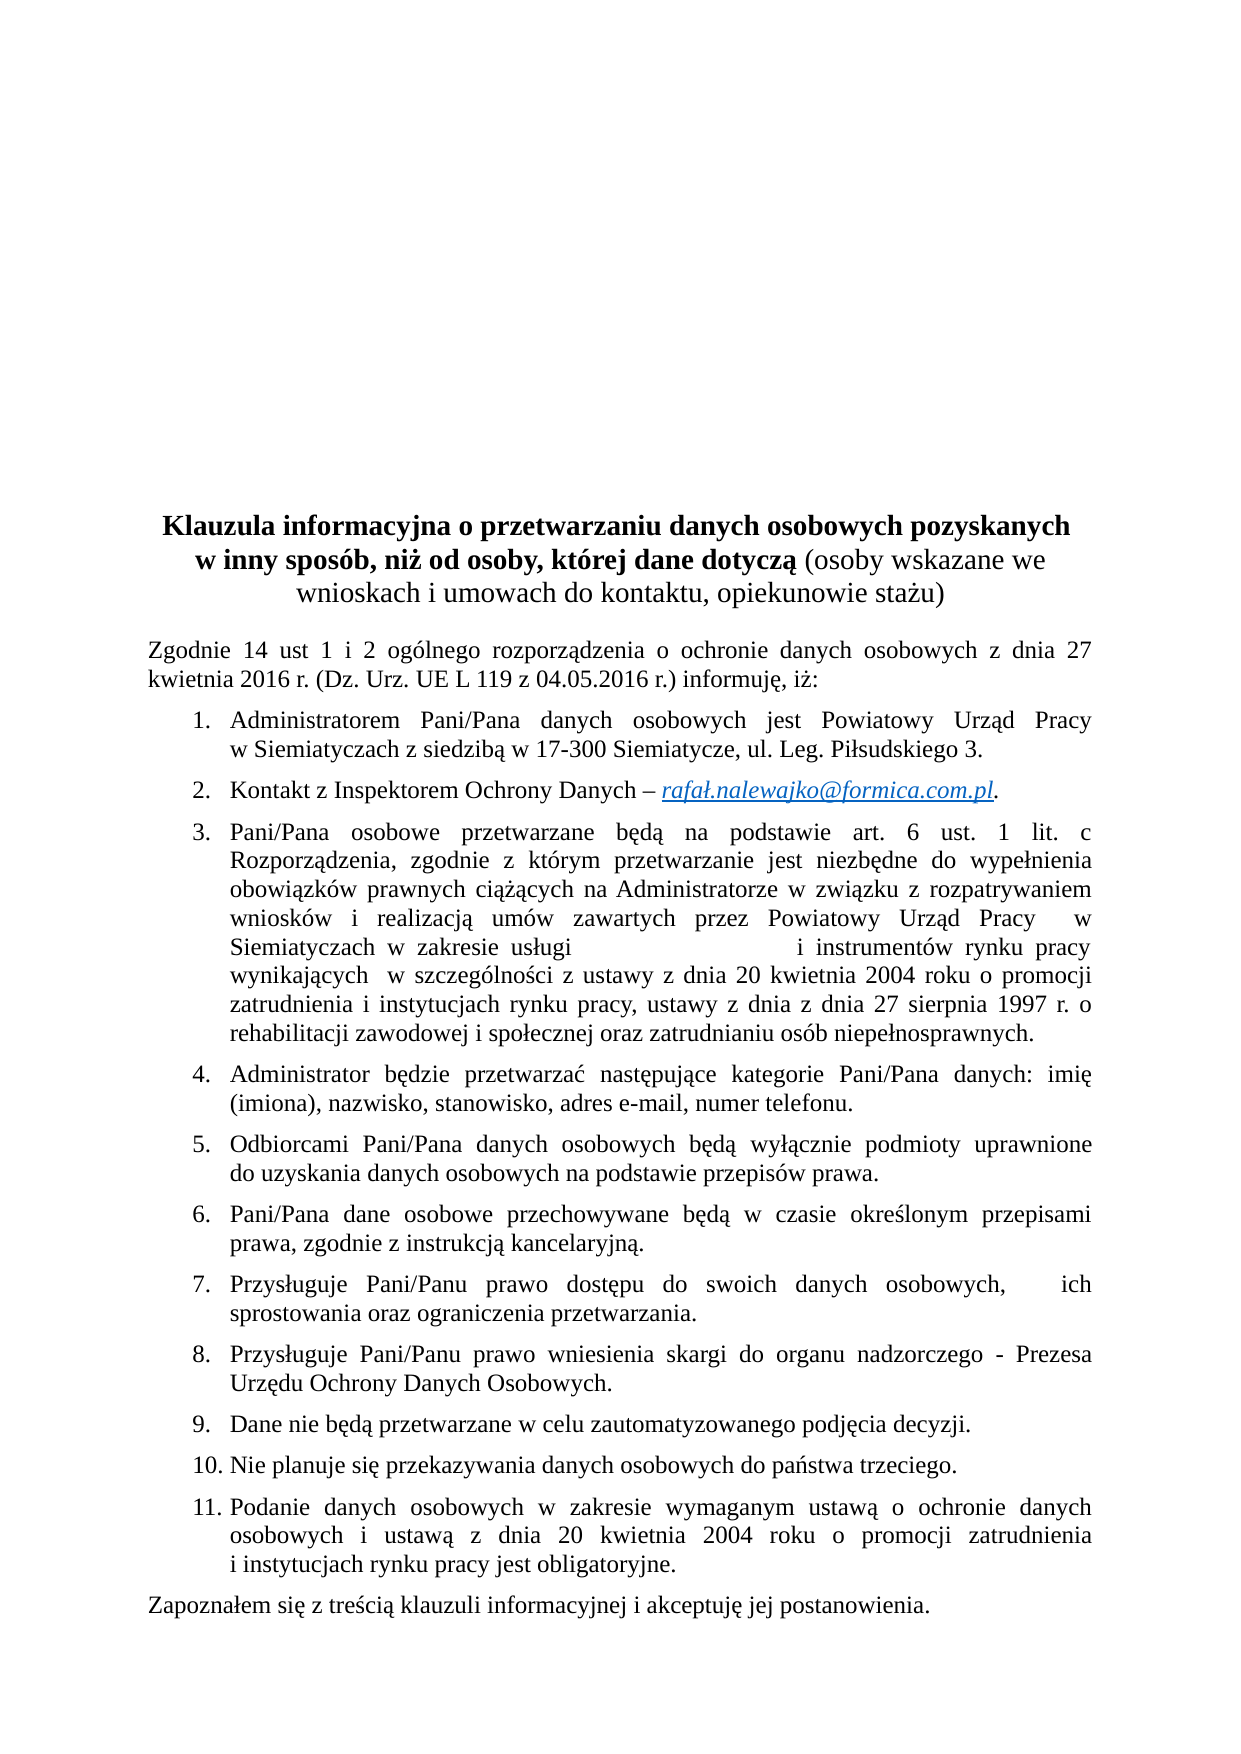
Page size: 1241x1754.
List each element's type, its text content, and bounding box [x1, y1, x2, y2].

text Zapoznałem się z treścią klauzuli informacyjnej i akceptuję jej postanowienia. [148, 1590, 1093, 1619]
text Klauzula informacyjna o przetwarzaniu danych osobowych pozyskanych w inny sposób, niż od osoby, której dane dotyczą (osoby wskazane we wnioskach i umowach do kontaktu, opiekunowie stażu) [148, 508, 1093, 609]
list Pani/Pana dane osobowe przechowywane będą w czasie określonym przepisami prawa, zgodnie z instrukcją kancelaryjną. [192, 1199, 1093, 1257]
list Dane nie będą przetwarzane w celu zautomatyzowanego podjęcia decyzji. [192, 1409, 1093, 1438]
list Administrator będzie przetwarzać następujące kategorie Pani/Pana danych: imię (imiona), nazwisko, stanowisko, adres e-mail, numer telefonu. [192, 1059, 1093, 1117]
list Nie planuje się przekazywania danych osobowych do państwa trzeciego. [192, 1450, 1093, 1479]
list Przysługuje Pani/Panu prawo wniesienia skargi do organu nadzorczego - Prezesa Urzędu Ochrony Danych Osobowych. [192, 1339, 1093, 1397]
list Kontakt z Inspektorem Ochrony Danych – rafał.nalewajko@formica.com.pl. [192, 775, 1093, 804]
list Przysługuje Pani/Panu prawo dostępu do swoich danych osobowych, ich sprostowania oraz ograniczenia przetwarzania. [192, 1269, 1093, 1327]
list Odbiorcami Pani/Pana danych osobowych będą wyłącznie podmioty uprawnione do uzyskania danych osobowych na podstawie przepisów prawa. [192, 1129, 1093, 1187]
list Administratorem Pani/Pana danych osobowych jest Powiatowy Urząd Pracy w Siemiatyczach z siedzibą w 17-300 Siemiatycze, ul. Leg. Piłsudskiego 3. [192, 705, 1093, 763]
list Pani/Pana osobowe przetwarzane będą na podstawie art. 6 ust. 1 lit. c Rozporządzenia, zgodnie z którym przetwarzanie jest niezbędne do wypełnienia obowiązków prawnych ciążących na Administratorze w związku z rozpatrywaniem wniosków i realizacją umów zawartych przez Powiatowy Urząd Pracy w Siemiatyczach w zakresie usługi i instrumentów rynku pracy wynikających w szczególności z ustawy z dnia 20 kwietnia 2004 roku o promocji zatrudnienia i instytucjach rynku pracy, ustawy z dnia z dnia 27 sierpnia 1997 r. o rehabilitacji zawodowej i społecznej oraz zatrudnianiu osób niepełnosprawnych. [192, 817, 1093, 1047]
text Zgodnie 14 ust 1 i 2 ogólnego rozporządzenia o ochronie danych osobowych z dnia 27 kwietnia 2016 r. (Dz. Urz. UE L 119 z 04.05.2016 r.) informuję, iż: [148, 635, 1093, 693]
list Podanie danych osobowych w zakresie wymaganym ustawą o ochronie danych osobowych i ustawą z dnia 20 kwietnia 2004 roku o promocji zatrudnienia i instytucjach rynku pracy jest obligatoryjne. [192, 1492, 1093, 1578]
